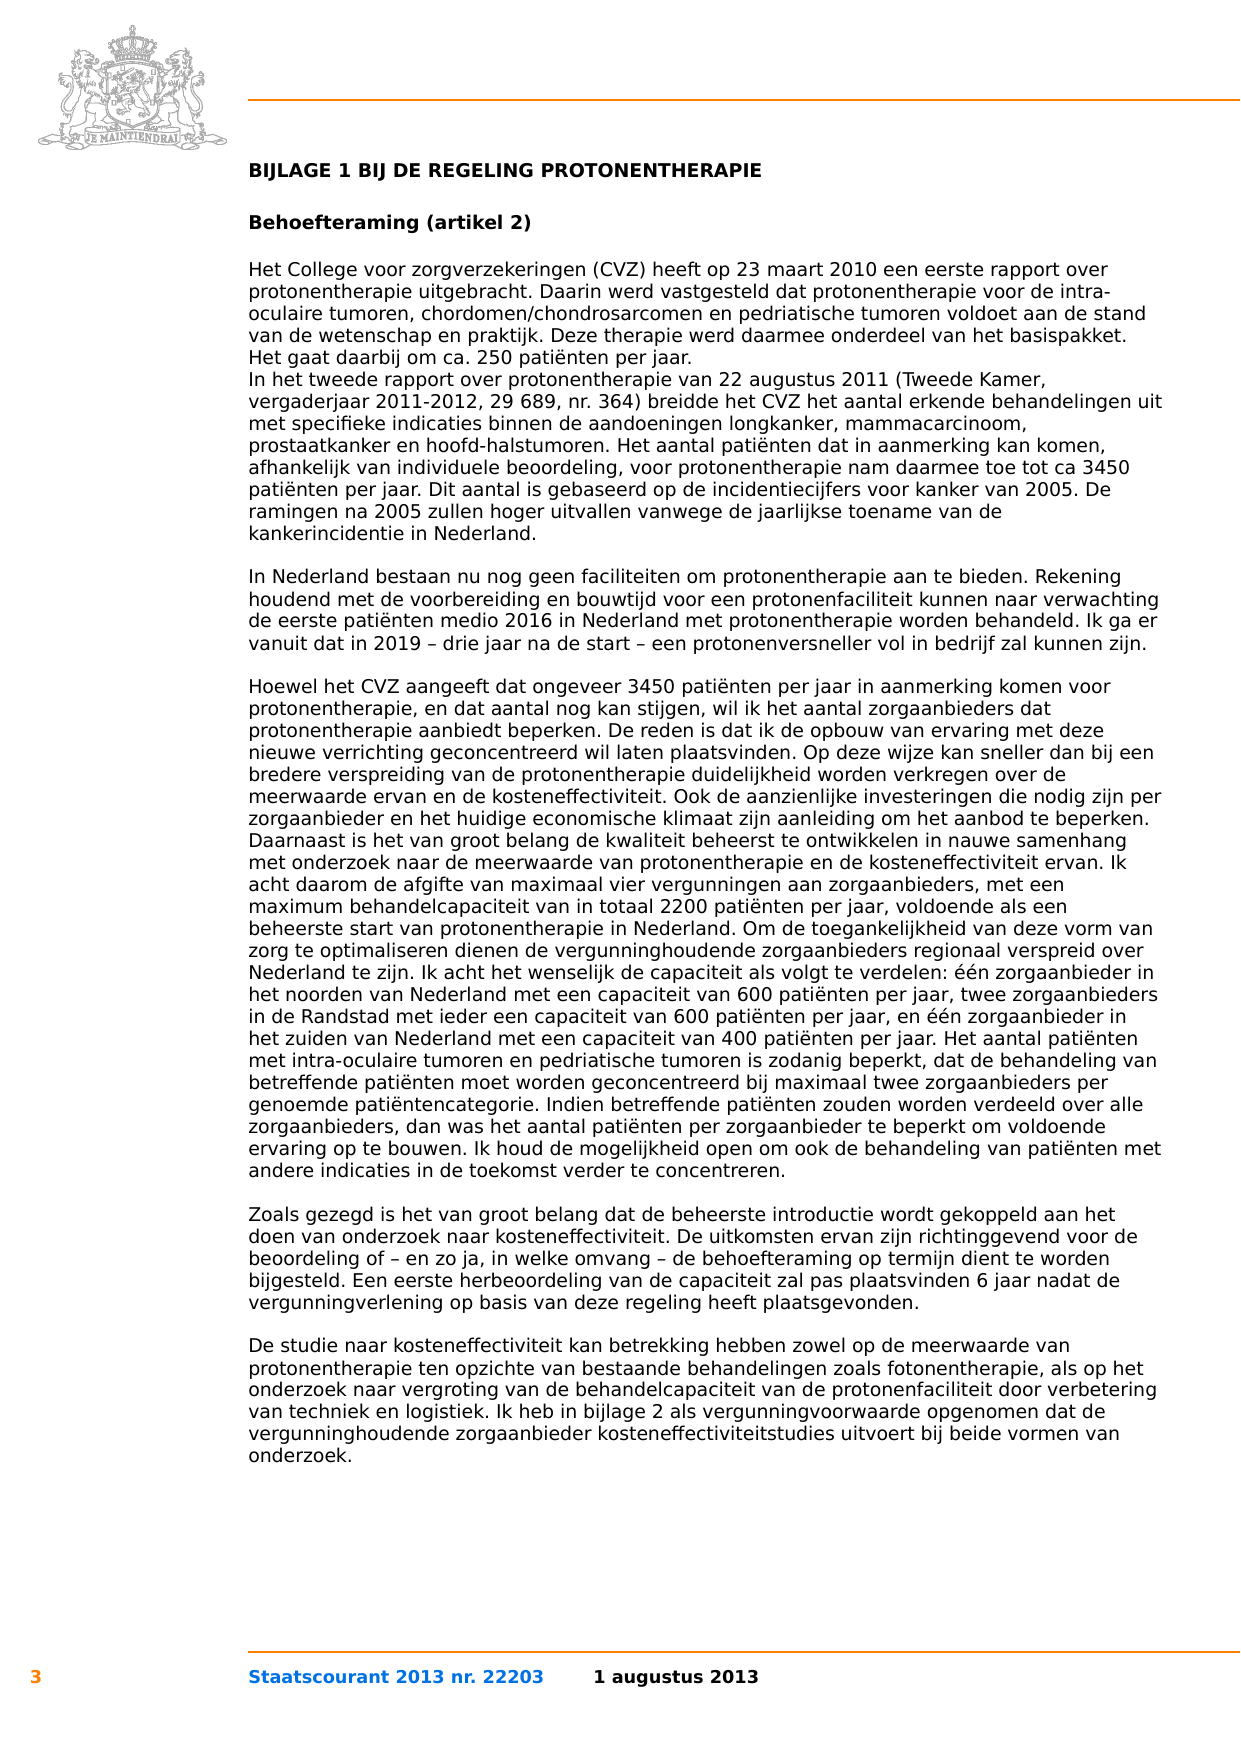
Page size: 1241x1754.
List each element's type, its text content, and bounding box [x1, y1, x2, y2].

picture [38, 25, 227, 150]
subtitle BIJLAGE 1 BIJ DE REGELING PROTONENTHERAPIE [248, 160, 1163, 182]
text In het tweede rapport over protonentherapie van 22 augustus 2011 (Tweede Kamer, vergaderjaar 2011-2012, 29 689, nr. 364) breidde het CVZ het aantal erkende behandelingen uit met specifieke indicaties binnen de aandoeningen longkanker, mammacarcinoom, prostaatkanker en hoofd-halstumoren. Het aantal patiënten dat in aanmerking kan komen, afhankelijk van individuele beoordeling, voor protonentherapie nam daarmee toe tot ca 3450 patiënten per jaar. Dit aantal is gebaseerd op de incidentiecijfers voor kanker van 2005. De ramingen na 2005 zullen hoger uitvallen vanwege de jaarlijkse toename van de kankerincidentie in Nederland. [248, 369, 1163, 544]
text Het College voor zorgverzekeringen (CVZ) heeft op 23 maart 2010 een eerste rapport over protonentherapie uitgebracht. Daarin werd vastgesteld dat protonentherapie voor de intra-oculaire tumoren, chordomen/chondrosarcomen en pedriatische tumoren voldoet aan de stand van de wetenschap en praktijk. Deze therapie werd daarmee onderdeel van het basispakket. Het gaat daarbij om ca. 250 patiënten per jaar. [248, 259, 1163, 369]
subtitle Behoefteraming (artikel 2) [248, 212, 1163, 234]
text Hoewel het CVZ aangeeft dat ongeveer 3450 patiënten per jaar in aanmerking komen voor protonentherapie, en dat aantal nog kan stijgen, wil ik het aantal zorgaanbieders dat protonentherapie aanbiedt beperken. De reden is dat ik de opbouw van ervaring met deze nieuwe verrichting geconcentreerd wil laten plaatsvinden. Op deze wijze kan sneller dan bij een bredere verspreiding van de protonentherapie duidelijkheid worden verkregen over de meerwaarde ervan en de kosteneffectiviteit. Ook de aanzienlijke investeringen die nodig zijn per zorgaanbieder en het huidige economische klimaat zijn aanleiding om het aanbod te beperken. Daarnaast is het van groot belang de kwaliteit beheerst te ontwikkelen in nauwe samenhang met onderzoek naar de meerwaarde van protonentherapie en de kosteneffectiviteit ervan. Ik acht daarom de afgifte van maximaal vier vergunningen aan zorgaanbieders, met een maximum behandelcapaciteit van in totaal 2200 patiënten per jaar, voldoende als een beheerste start van protonentherapie in Nederland. Om de toegankelijkheid van deze vorm van zorg te optimaliseren dienen de vergunninghoudende zorgaanbieders regionaal verspreid over Nederland te zijn. Ik acht het wenselijk de capaciteit als volgt te verdelen: één zorgaanbieder in het noorden van Nederland met een capaciteit van 600 patiënten per jaar, twee zorgaanbieders in de Randstad met ieder een capaciteit van 600 patiënten per jaar, en één zorgaanbieder in het zuiden van Nederland met een capaciteit van 400 patiënten per jaar. Het aantal patiënten met intra-oculaire tumoren en pedriatische tumoren is zodanig beperkt, dat de behandeling van betreffende patiënten moet worden geconcentreerd bij maximaal twee zorgaanbieders per genoemde patiëntencategorie. Indien betreffende patiënten zouden worden verdeeld over alle zorgaanbieders, dan was het aantal patiënten per zorgaanbieder te beperkt om voldoende ervaring op te bouwen. Ik houd de mogelijkheid open om ook de behandeling van patiënten met andere indicaties in de toekomst verder te concentreren. [248, 676, 1163, 1182]
text Zoals gezegd is het van groot belang dat de beheerste introductie wordt gekoppeld aan het doen van onderzoek naar kosteneffectiviteit. De uitkomsten ervan zijn richtinggevend voor de beoordeling of – en zo ja, in welke omvang – de behoefteraming op termijn dient te worden bijgesteld. Een eerste herbeoordeling van de capaciteit zal pas plaatsvinden 6 jaar nadat de vergunningverlening op basis van deze regeling heeft plaatsgevonden. [248, 1204, 1163, 1313]
text De studie naar kosteneffectiviteit kan betrekking hebben zowel op de meerwaarde van protonentherapie ten opzichte van bestaande behandelingen zoals fotonentherapie, als op het onderzoek naar vergroting van de behandelcapaciteit van de protonenfaciliteit door verbetering van techniek en logistiek. Ik heb in bijlage 2 als vergunningvoorwaarde opgenomen dat de vergunninghoudende zorgaanbieder kosteneffectiviteitstudies uitvoert bij beide vormen van onderzoek. [248, 1335, 1163, 1467]
text In Nederland bestaan nu nog geen faciliteiten om protonentherapie aan te bieden. Rekening houdend met de voorbereiding en bouwtijd voor een protonenfaciliteit kunnen naar verwachting de eerste patiënten medio 2016 in Nederland met protonentherapie worden behandeld. Ik ga er vanuit dat in 2019 – drie jaar na de start – een protonenversneller vol in bedrijf zal kunnen zijn. [248, 566, 1163, 654]
